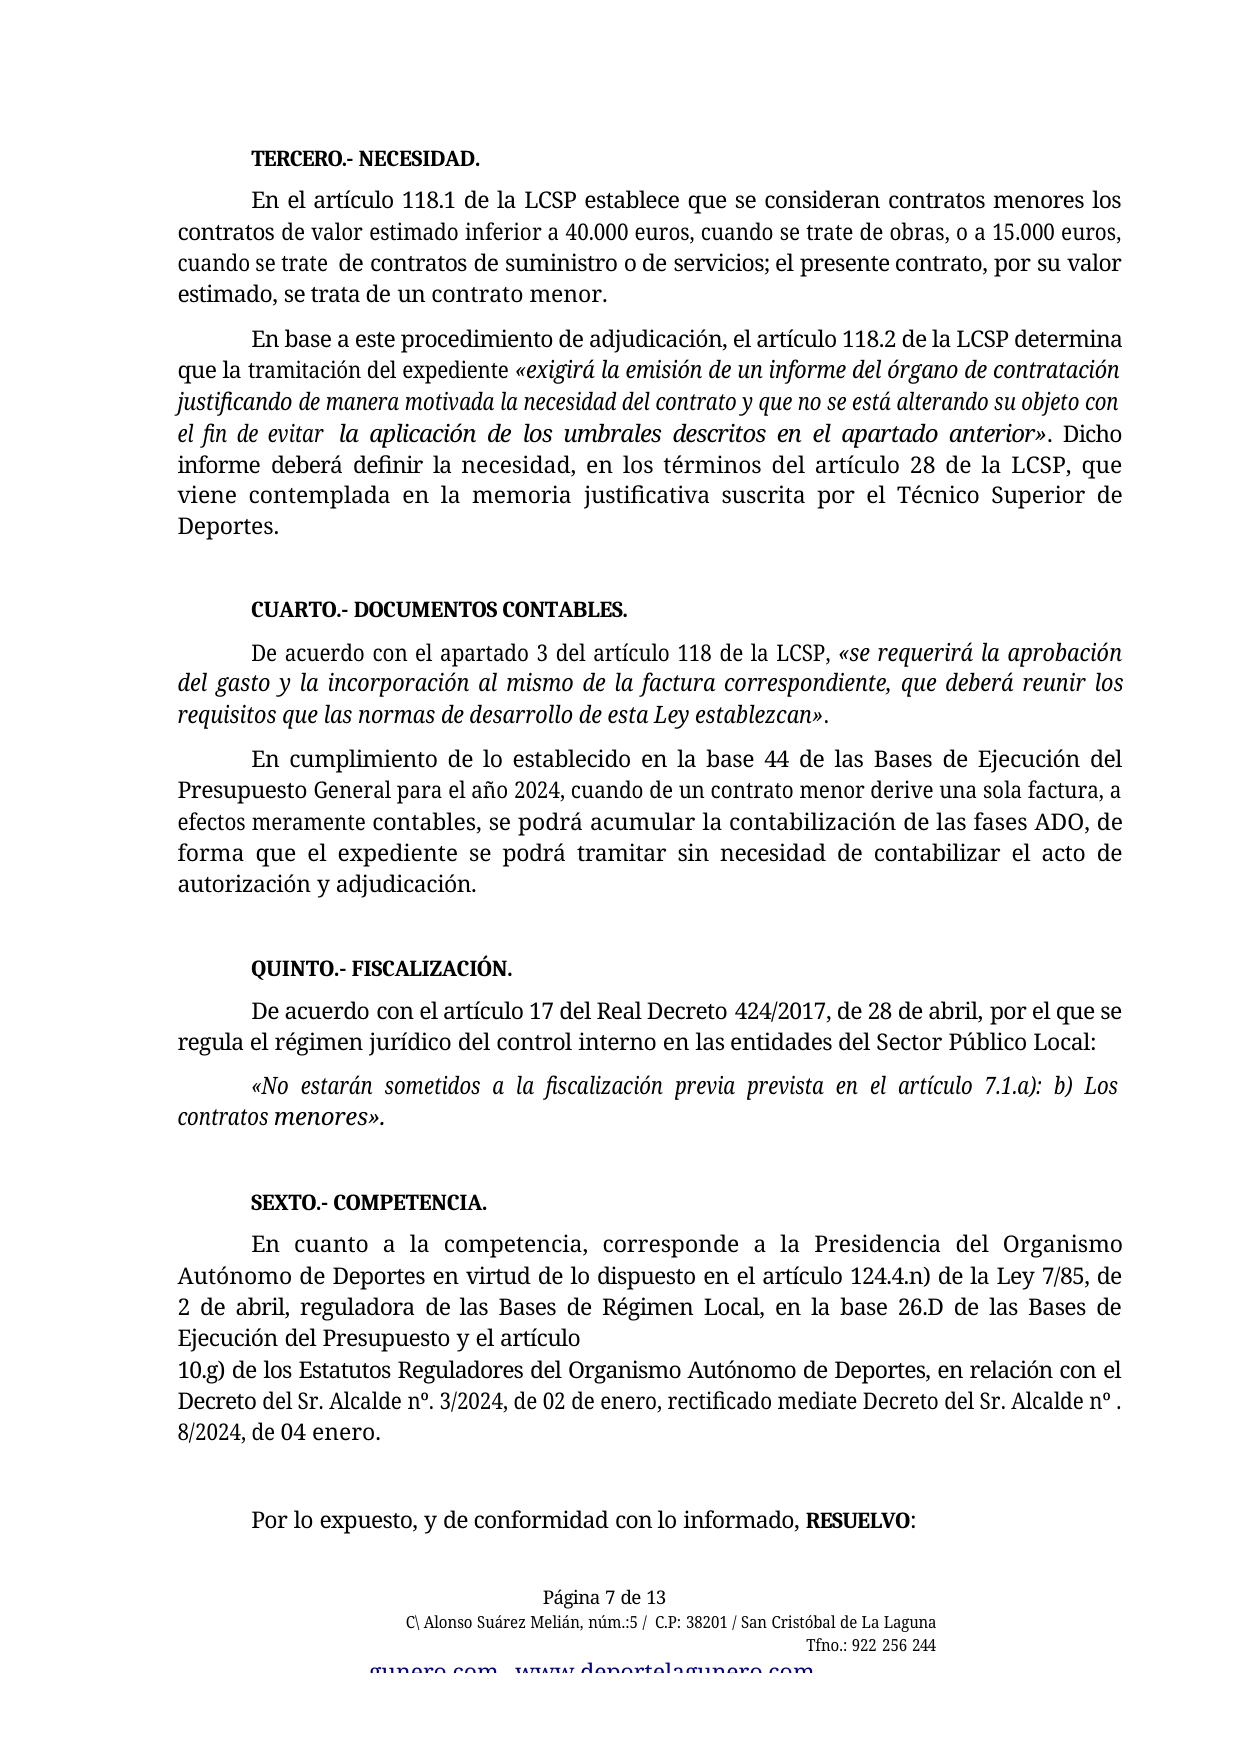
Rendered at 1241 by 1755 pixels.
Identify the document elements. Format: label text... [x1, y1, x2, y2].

text 10.g) de los Estatutos Reguladores del Organismo Autónomo de Deportes, en relación con el Decreto del Sr. Alcalde nº. 3/2024, de 02 de enero, rectificado mediate Decreto del Sr. Alcalde nº . 8/2024, de 04 enero. [177, 1354, 1123, 1448]
text Por lo expuesto, y de conformidad con lo informado, RESUELVO: [251, 1504, 1134, 1536]
subtitle QUINTO.- FISCALIZACIÓN. [251, 956, 1134, 982]
text «No estarán sometidos a la fiscalización previa prevista en el artículo 7.1.a): b) Los contratos menores». [177, 1070, 1123, 1132]
subtitle SEXTO.- COMPETENCIA. [251, 1189, 1134, 1216]
subtitle TERCERO.- NECESIDAD. [251, 145, 1134, 172]
text De acuerdo con el artículo 17 del Real Decreto 424/2017, de 28 de abril, por el que se regula el régimen jurídico del control interno en las entidades del Sector Público Local: [177, 995, 1122, 1057]
subtitle CUARTO.- DOCUMENTOS CONTABLES. [251, 597, 1134, 623]
text En cumplimiento de lo establecido en la base 44 de las Bases de Ejecución del Presupuesto General para el año 2024, cuando de un contrato menor derive una sola factura, a efectos meramente contables, se podrá acumular la contabilización de las fases ADO, de forma que el expediente se podrá tramitar sin necesidad de contabilizar el acto de autorización y adjudicación. [177, 743, 1123, 899]
text En base a este procedimiento de adjudicación, el artículo 118.2 de la LCSP determina que la tramitación del expediente «exigirá la emisión de un informe del órgano de contratación justificando de manera motivada la necesidad del contrato y que no se está alterando su objeto con el fin de evitar la aplicación de los umbrales descritos en el apartado anterior». Dicho informe deberá definir la necesidad, en los términos del artículo 28 de la LCSP, que viene contemplada en la memoria justificativa suscrita por el Técnico Superior de Deportes. [177, 323, 1123, 541]
text En el artículo 118.1 de la LCSP establece que se consideran contratos menores los contratos de valor estimado inferior a 40.000 euros, cuando se trate de obras, o a 15.000 euros, cuando se trate de contratos de suministro o de servicios; el presente contrato, por su valor estimado, se trata de un contrato menor. [177, 184, 1123, 309]
text De acuerdo con el apartado 3 del artículo 118 de la LCSP, «se requerirá la aprobación del gasto y la incorporación al mismo de la factura correspondiente, que deberá reunir los requisitos que las normas de desarrollo de esta Ley establezcan». [177, 636, 1123, 730]
text En cuanto a la competencia, corresponde a la Presidencia del Organismo Autónomo de Deportes en virtud de lo dispuesto en el artículo 124.4.n) de la Ley 7/85, de 2 de abril, reguladora de las Bases de Régimen Local, en la base 26.D de las Bases de Ejecución del Presupuesto y el artículo [177, 1228, 1123, 1353]
